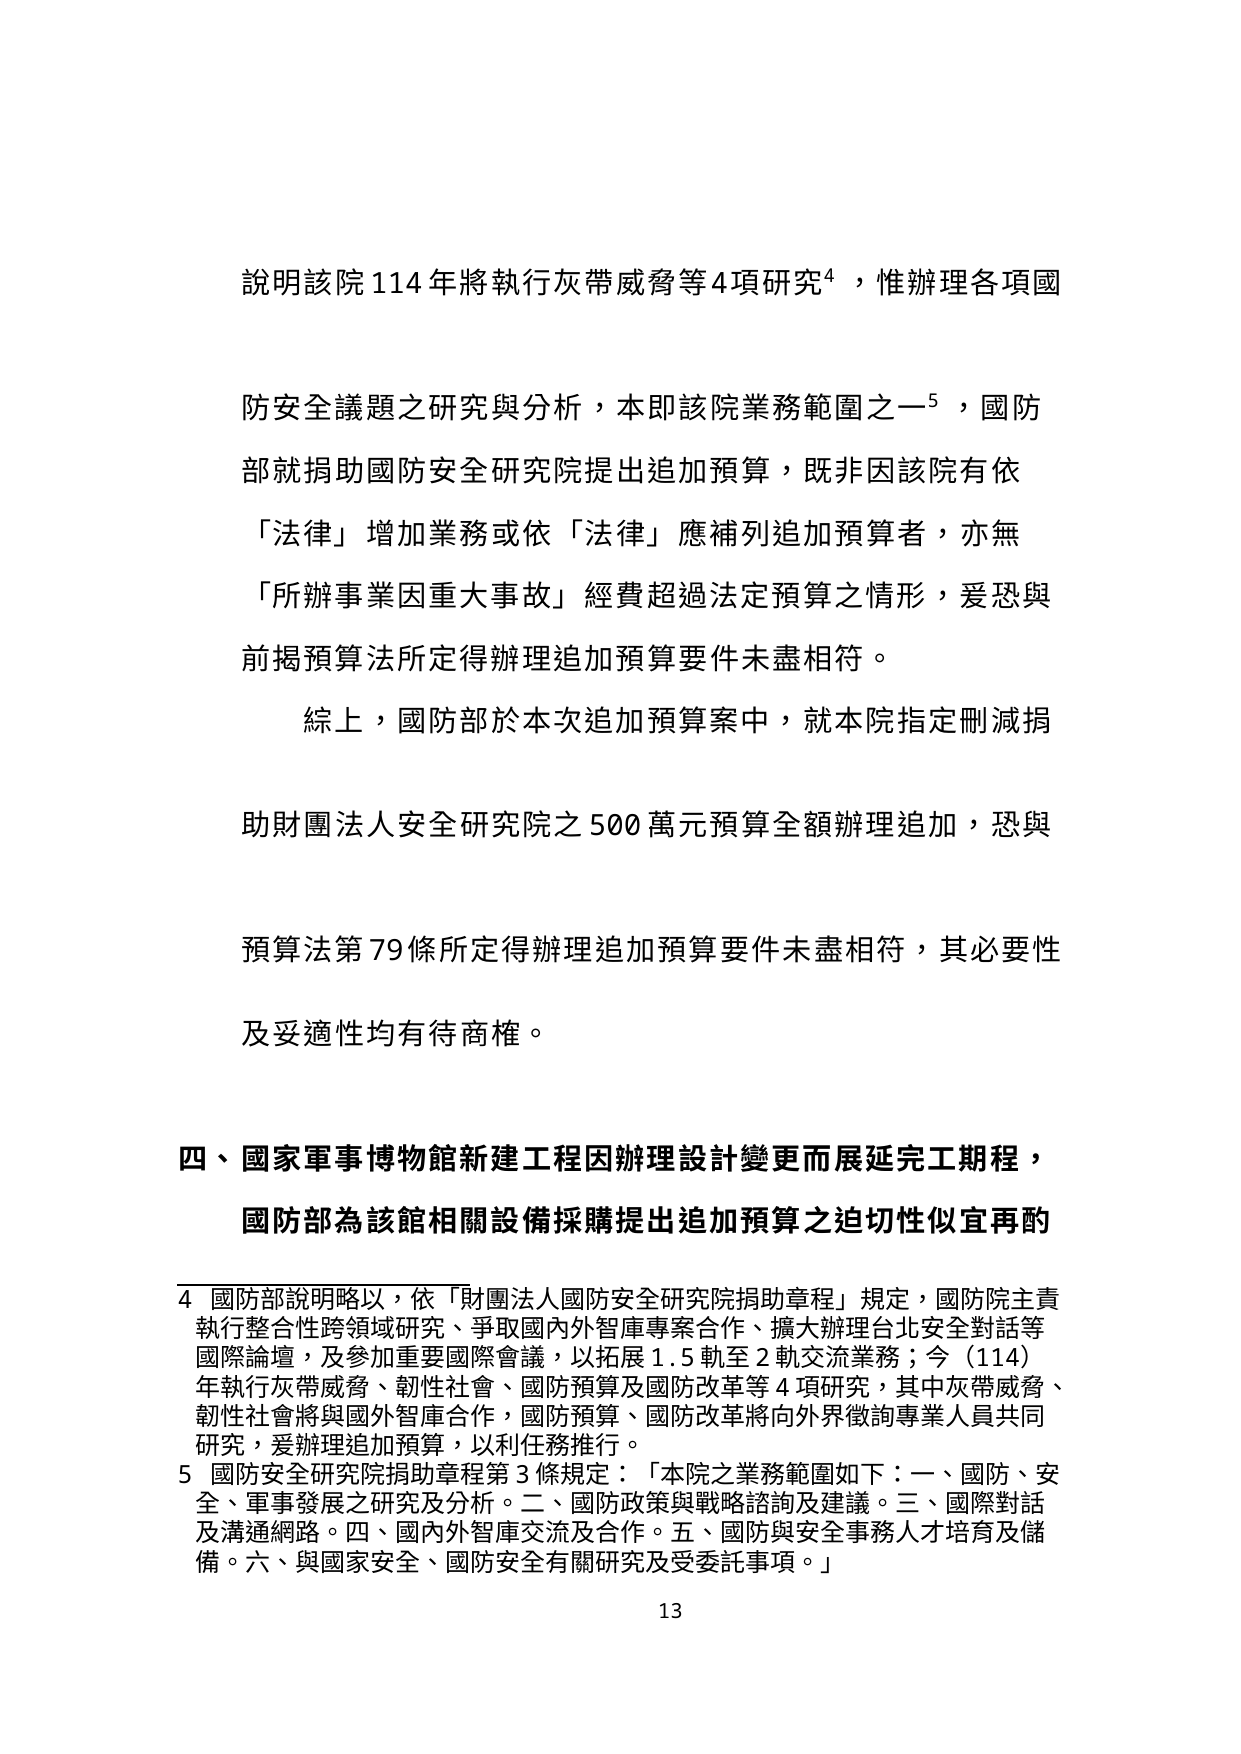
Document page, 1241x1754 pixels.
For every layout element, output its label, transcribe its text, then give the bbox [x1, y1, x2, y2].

text 說明該院114年將執行灰帶威脅等4項研究，惟辦理各項國防安全議題之研究與分析，本即該院業務範圍之一，國防部就捐助國防安全研究院提出追加預算，既非因該院有依「法律」增加業務或依「法律」應補列追加預算者，亦無「所辦事業因重大事故」經費超過法定預算之情形，爰恐與前揭預算法所定得辦理追加預算要件未盡相符。 [236, 177, 1063, 677]
text 綜上，國防部於本次追加預算案中，就本院指定刪減捐助財團法人安全研究院之500萬元預算全額辦理追加，恐與預算法第79條所定得辦理追加預算要件未盡相符，其必要性及妥適性均有待商榷。 [236, 677, 1063, 1052]
text 四、國家軍事博物館新建工程因辦理設計變更而展延完工期程，國防部為該館相關設備採購提出追加預算之迫切性似宜再酌 [177, 1115, 1063, 1240]
text 國防部說明略以，依「財團法人國防安全研究院捐助章程」規定，國防院主責執行整合性跨領域研究、爭取國內外智庫專案合作、擴大辦理台北安全對話等國際論壇，及參加重要國際會議，以拓展1.5軌至2軌交流業務；今（114）年執行灰帶威脅、韌性社會、國防預算及國防改革等4項研究，其中灰帶威脅、韌性社會將與國外智庫合作，國防預算、國防改革將向外界徵詢專業人員共同研究，爰辦理追加預算，以利任務推行。 [177, 1285, 1063, 1460]
text 國防安全研究院捐助章程第3條規定：「本院之業務範圍如下：一、國防、安全、軍事發展之研究及分析。二、國防政策與戰略諮詢及建議。三、國際對話及溝通網路。四、國內外智庫交流及合作。五、國防與安全事務人才培育及儲備。六、與國家安全、國防安全有關研究及受委託事項。」 [177, 1460, 1063, 1577]
